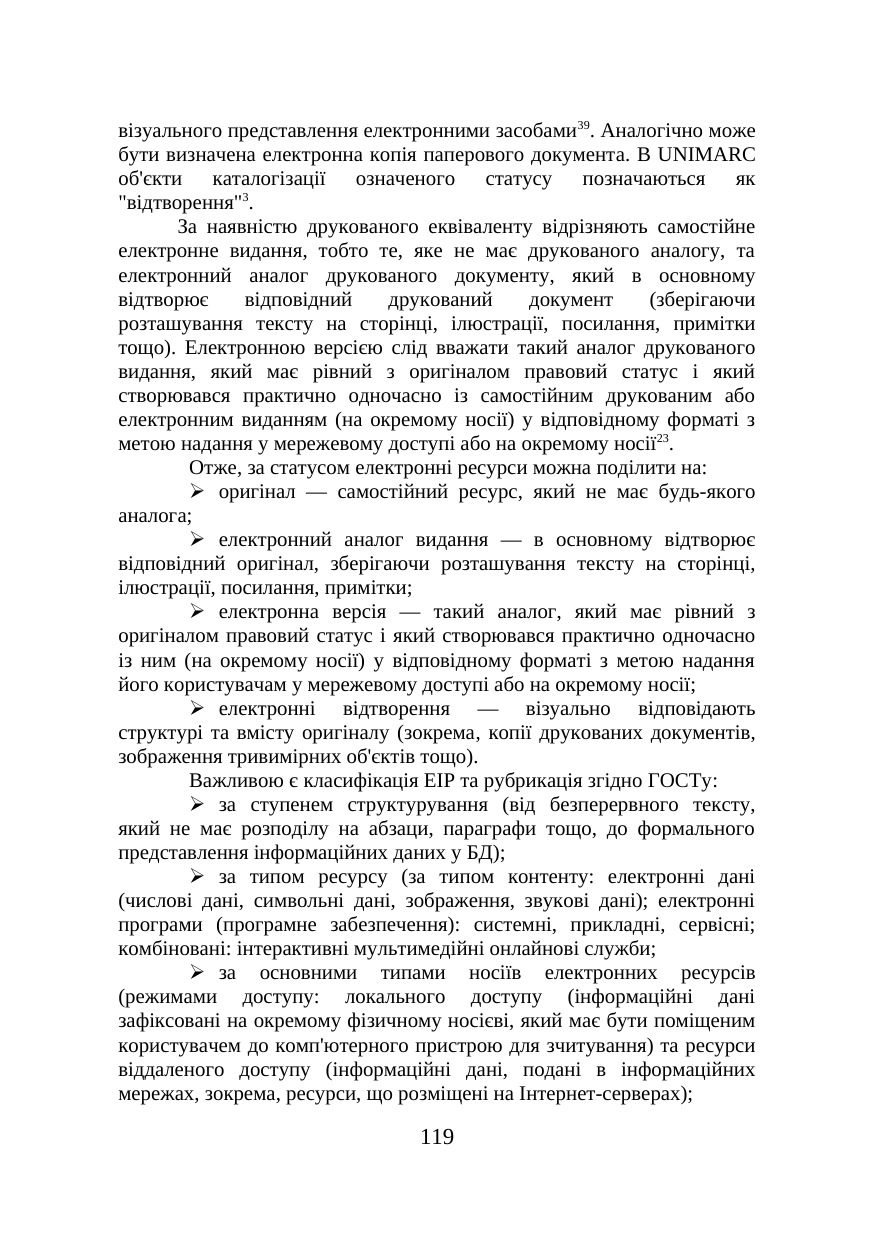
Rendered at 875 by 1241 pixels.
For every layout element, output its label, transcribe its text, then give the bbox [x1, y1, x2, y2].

list за ступенем структурування (від безперервного тексту, який не має розподілу на абзаци, параграфи тощо, до формального представлення інформаційних даних у БД); [118, 792, 756, 864]
list оригінал — самостійний ресурс, який не має будь-якого аналога; [118, 479, 756, 527]
text візуального представлення електронними засобами39. Аналогічно може бути визначена електронна копія паперового документа. В UNIMARС об'єкти каталогізації означеного статусу позначаються як "відтворення"3. [118, 118, 756, 214]
text Важливою є класифікація ЕІР та рубрикація згідно ГОСТу: [189, 768, 756, 792]
list за типом ресурсу (за типом контенту: електронні дані (числові дані, символьні дані, зображення, звукові дані); електронні програми (програмне забезпечення): системні, прикладні, сервісні; комбіновані: інтерактивні мультимедійні онлайнові служби; [118, 864, 756, 960]
list електронна версія — такий аналог, який має рівний з оригіналом правовий статус і який створювався практично одночасно із ним (на окремому носії) у відповідному форматі з метою надання його користувачам у мережевому доступі або на окремому носії; [118, 599, 756, 696]
list електронний аналог видання — в основному відтворює відповідний оригінал, зберігаючи розташування тексту на сторінці, ілюстрації, посилання, примітки; [118, 527, 756, 599]
list електронні відтворення — візуально відповідають структурі та вмісту оригіналу (зокрема, копії друкованих документів, зображення тривимірних об'єктів тощо). [118, 696, 756, 768]
list за основними типами носіїв електронних ресурсів (режимами доступу: локального доступу (інформаційні дані зафіксовані на окремому фізичному носієві, який має бути поміщеним користувачем до комп'ютерного пристрою для зчитування) та ресурси віддаленого доступу (інформаційні дані, подані в інформаційних мережах, зокрема, ресурси, що розміщені на Інтернет-серверах); [118, 960, 756, 1105]
text Отже, за статусом електронні ресурси можна поділити на: [118, 455, 756, 479]
text За наявністю друкованого еквіваленту відрізняють самостійне електронне видання, тобто те, яке не має друкованого аналогу, та електронний аналог друкованого документу, який в основному відтворює відповідний друкований документ (зберігаючи розташування тексту на сторінці, ілюстрації, посилання, примітки тощо). Електронною версією слід вважати такий аналог друкованого видання, який має рівний з оригіналом правовий статус і який створювався практично одночасно із самостійним друкованим або електронним виданням (на окремому носії) у відповідному форматі з метою надання у мережевому доступі або на окремому носії23. [118, 214, 756, 455]
